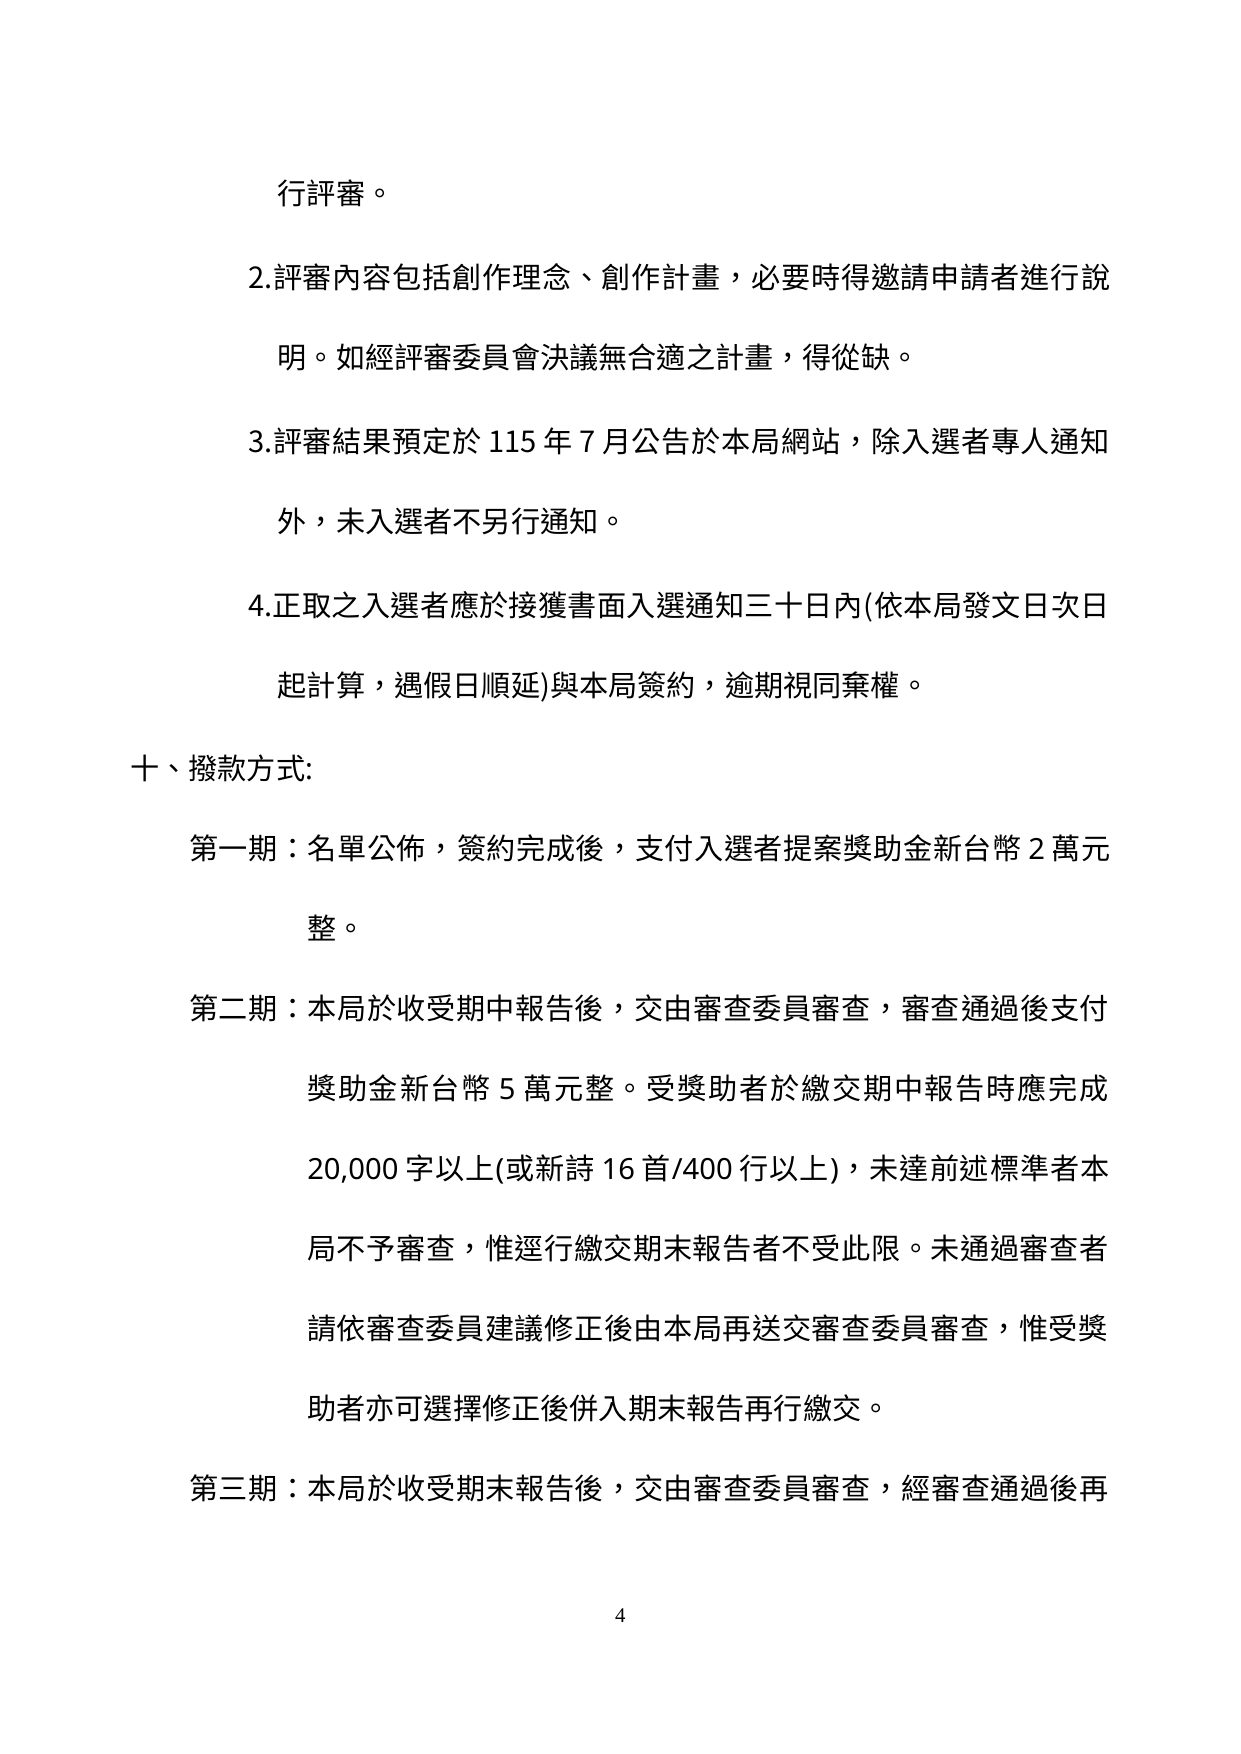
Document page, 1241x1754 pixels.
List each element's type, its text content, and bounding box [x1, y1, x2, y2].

text 十、撥款方式: [130, 727, 1110, 807]
text 4.正取之入選者應於接獲書面入選通知三十日內(依本局發文日次日起計算，遇假日順延)與本局簽約，逾期視同棄權。 [248, 563, 1110, 723]
text 第三期：本局於收受期末報告後，交由審查委員審查，經審查通過後再 [189, 1447, 1110, 1527]
text 第一期：名單公佈，簽約完成後，支付入選者提案獎助金新台幣2萬元整。 [189, 807, 1110, 967]
text 2.評審內容包括創作理念、創作計畫，必要時得邀請申請者進行說明。如經評審委員會決議無合適之計畫，得從缺。 [248, 236, 1110, 396]
text 第二期：本局於收受期中報告後，交由審查委員審查，審查通過後支付獎助金新台幣5萬元整。受獎助者於繳交期中報告時應完成20,000字以上(或新詩16首/400行以上)，未達前述標準者本局不予審查，惟逕行繳交期末報告者不受此限。未通過審查者請依審查委員建議修正後由本局再送交審查委員審查，惟受獎助者亦可選擇修正後併入期末報告再行繳交。 [189, 967, 1110, 1447]
text 行評審。 [248, 152, 1110, 232]
text 3.評審結果預定於115年7月公告於本局網站，除入選者專人通知外，未入選者不另行通知。 [248, 399, 1110, 559]
